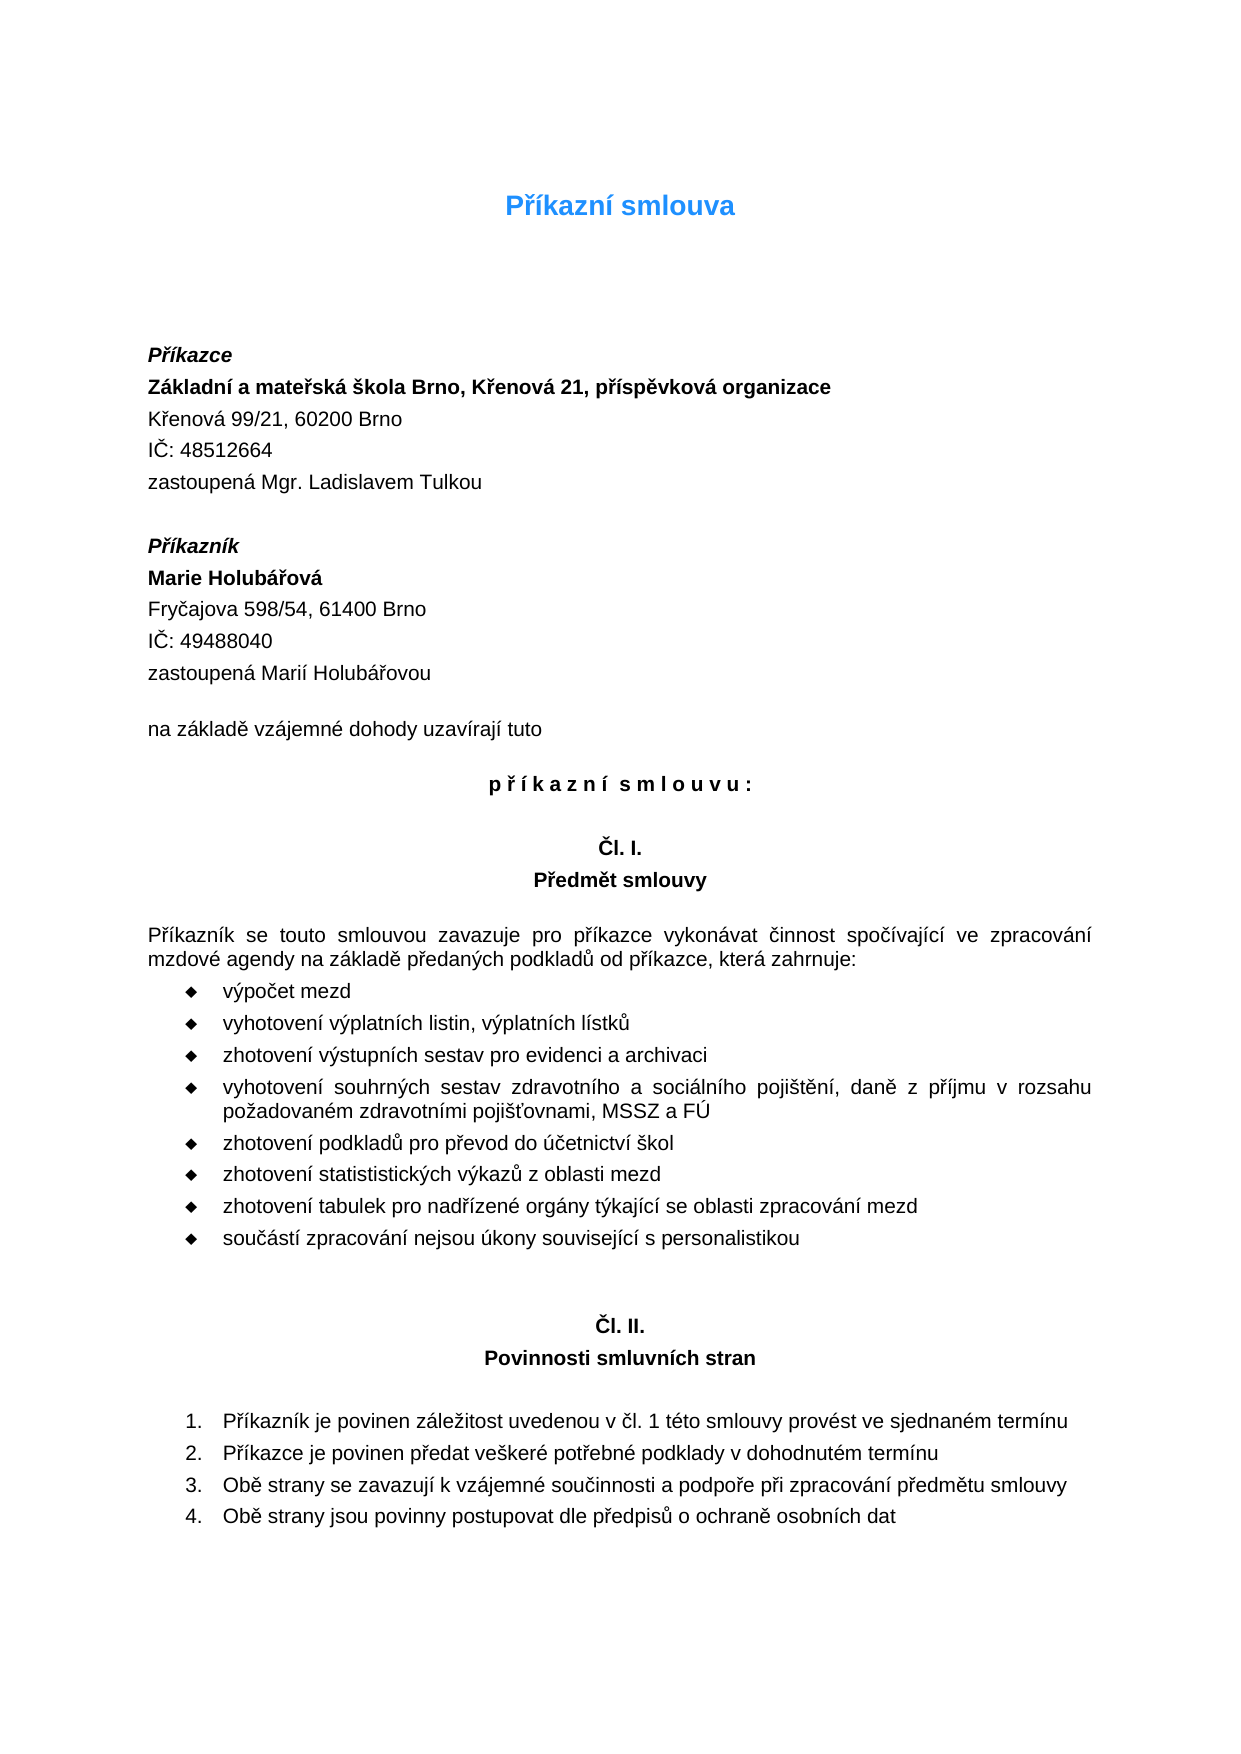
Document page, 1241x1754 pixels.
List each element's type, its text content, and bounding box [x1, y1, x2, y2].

text Čl. II. [148, 1290, 1093, 1338]
text IČ: 48512664 [148, 438, 1093, 462]
text Příkazce [148, 343, 1093, 367]
text Křenová 99/21, 60200 Brno [148, 407, 1093, 431]
list zhotovení tabulek pro nadřízené orgány týkající se oblasti zpracování mezd [185, 1194, 1093, 1218]
list zhotovení statististických výkazů z oblasti mezd [185, 1162, 1093, 1186]
list Příkazce je povinen předat veškeré potřebné podklady v dohodnutém termínu [185, 1441, 1093, 1465]
text Předmět smlouvy [148, 867, 1093, 891]
text Čl. I. [148, 836, 1093, 860]
list vyhotovení výplatních listin, výplatních lístků [185, 1011, 1093, 1035]
text Příkazník [148, 534, 1093, 558]
list Obě strany jsou povinny postupovat dle předpisů o ochraně osobních dat [185, 1504, 1093, 1528]
list Příkazník je povinen záležitost uvedenou v čl. 1 této smlouvy provést ve sjednaném termínu [185, 1409, 1093, 1433]
text Příkazník se touto smlouvou zavazuje pro příkazce vykonávat činnost spočívající ve zpracování mzdové agendy na základě předaných podkladů od příkazce, která zahrnuje: [148, 899, 1093, 971]
text p ř í k a z n í s m l o u v u : [148, 748, 1093, 796]
list součástí zpracování nejsou úkony související s personalistikou [185, 1226, 1093, 1250]
text zastoupená Mgr. Ladislavem Tulkou [148, 470, 1093, 494]
list vyhotovení souhrných sestav zdravotního a sociálního pojištění, daně z příjmu v rozsahu požadovaném zdravotními pojišťovnami, MSSZ a FÚ [185, 1074, 1093, 1123]
list zhotovení výstupních sestav pro evidenci a archivaci [185, 1043, 1093, 1067]
text Základní a mateřská škola Brno, Křenová 21, příspěvková organizace [148, 375, 1093, 399]
list Obě strany se zavazují k vzájemné součinnosti a podpoře při zpracování předmětu smlouvy [185, 1472, 1093, 1496]
text Fryčajova 598/54, 61400 Brno [148, 597, 1093, 621]
subtitle Příkazní smlouva [148, 189, 1093, 221]
text Marie Holubářová [148, 565, 1093, 589]
text na základě vzájemné dohody uzavírají tuto [148, 692, 1093, 740]
text Povinnosti smluvních stran [148, 1345, 1093, 1369]
list výpočet mezd [185, 979, 1093, 1003]
text IČ: 49488040 [148, 629, 1093, 653]
list zhotovení podkladů pro převod do účetnictví škol [185, 1130, 1093, 1154]
text zastoupená Marií Holubářovou [148, 661, 1093, 685]
